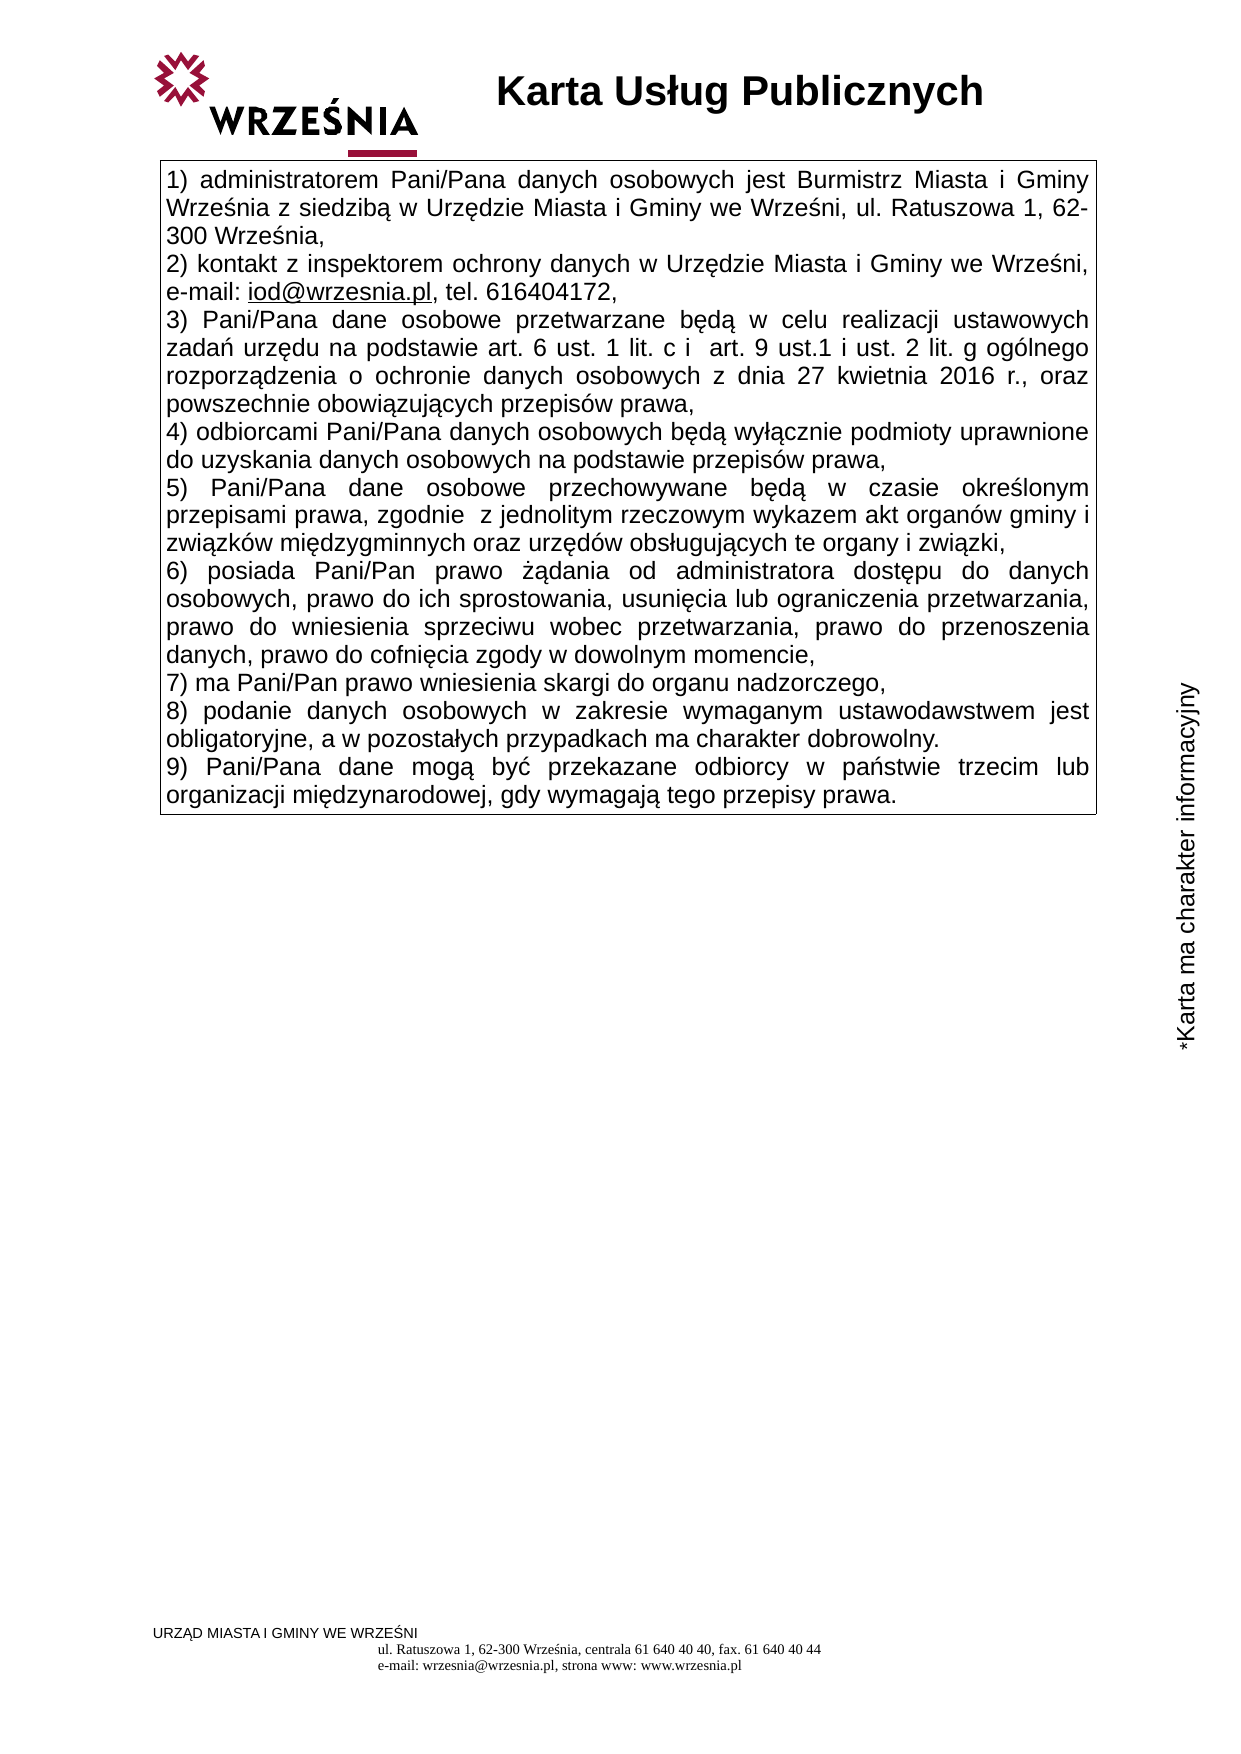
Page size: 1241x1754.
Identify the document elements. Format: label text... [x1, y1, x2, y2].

table_cell 1) administratorem Pani/Pana danych osobowych jest Burmistrz Miasta i Gminy Września z siedzibą w Urzędzie Miasta i Gminy we Wrześni, ul. Ratuszowa 1, 62-300 Września, 2) kontakt z inspektorem ochrony danych w Urzędzie Miasta i Gminy we Wrześni, e-mail: iod@wrzesnia.pl, tel. 616404172, 3) Pani/Pana dane osobowe przetwarzane będą w celu realizacji ustawowych zadań urzędu na podstawie art. 6 ust. 1 lit. c i art. 9 ust.1 i ust. 2 lit. g ogólnego rozporządzenia o ochronie danych osobowych z dnia 27 kwietnia 2016 r., oraz powszechnie obowiązujących przepisów prawa, 4) odbiorcami Pani/Pana danych osobowych będą wyłącznie podmioty uprawnione do uzyskania danych osobowych na podstawie przepisów prawa, 5) Pani/Pana dane osobowe przechowywane będą w czasie określonym przepisami prawa, zgodnie z jednolitym rzeczowym wykazem akt organów gminy i związków międzygminnych oraz urzędów obsługujących te organy i związki, 6) posiada Pani/Pan prawo żądania od administratora dostępu do danych osobowych, prawo do ich sprostowania, usunięcia lub ograniczenia przetwarzania, prawo do wniesienia sprzeciwu wobec przetwarzania, prawo do przenoszenia danych, prawo do cofnięcia zgody w dowolnym momencie, 7) ma Pani/Pan prawo wniesienia skargi do organu nadzorczego, 8) podanie danych osobowych w zakresie wymaganym ustawodawstwem jest obligatoryjne, a w pozostałych przypadkach ma charakter dobrowolny. 9) Pani/Pana dane mogą być przekazane odbiorcy w państwie trzecim lub organizacji międzynarodowej, gdy wymagają tego przepisy prawa. [161, 161, 1096, 814]
